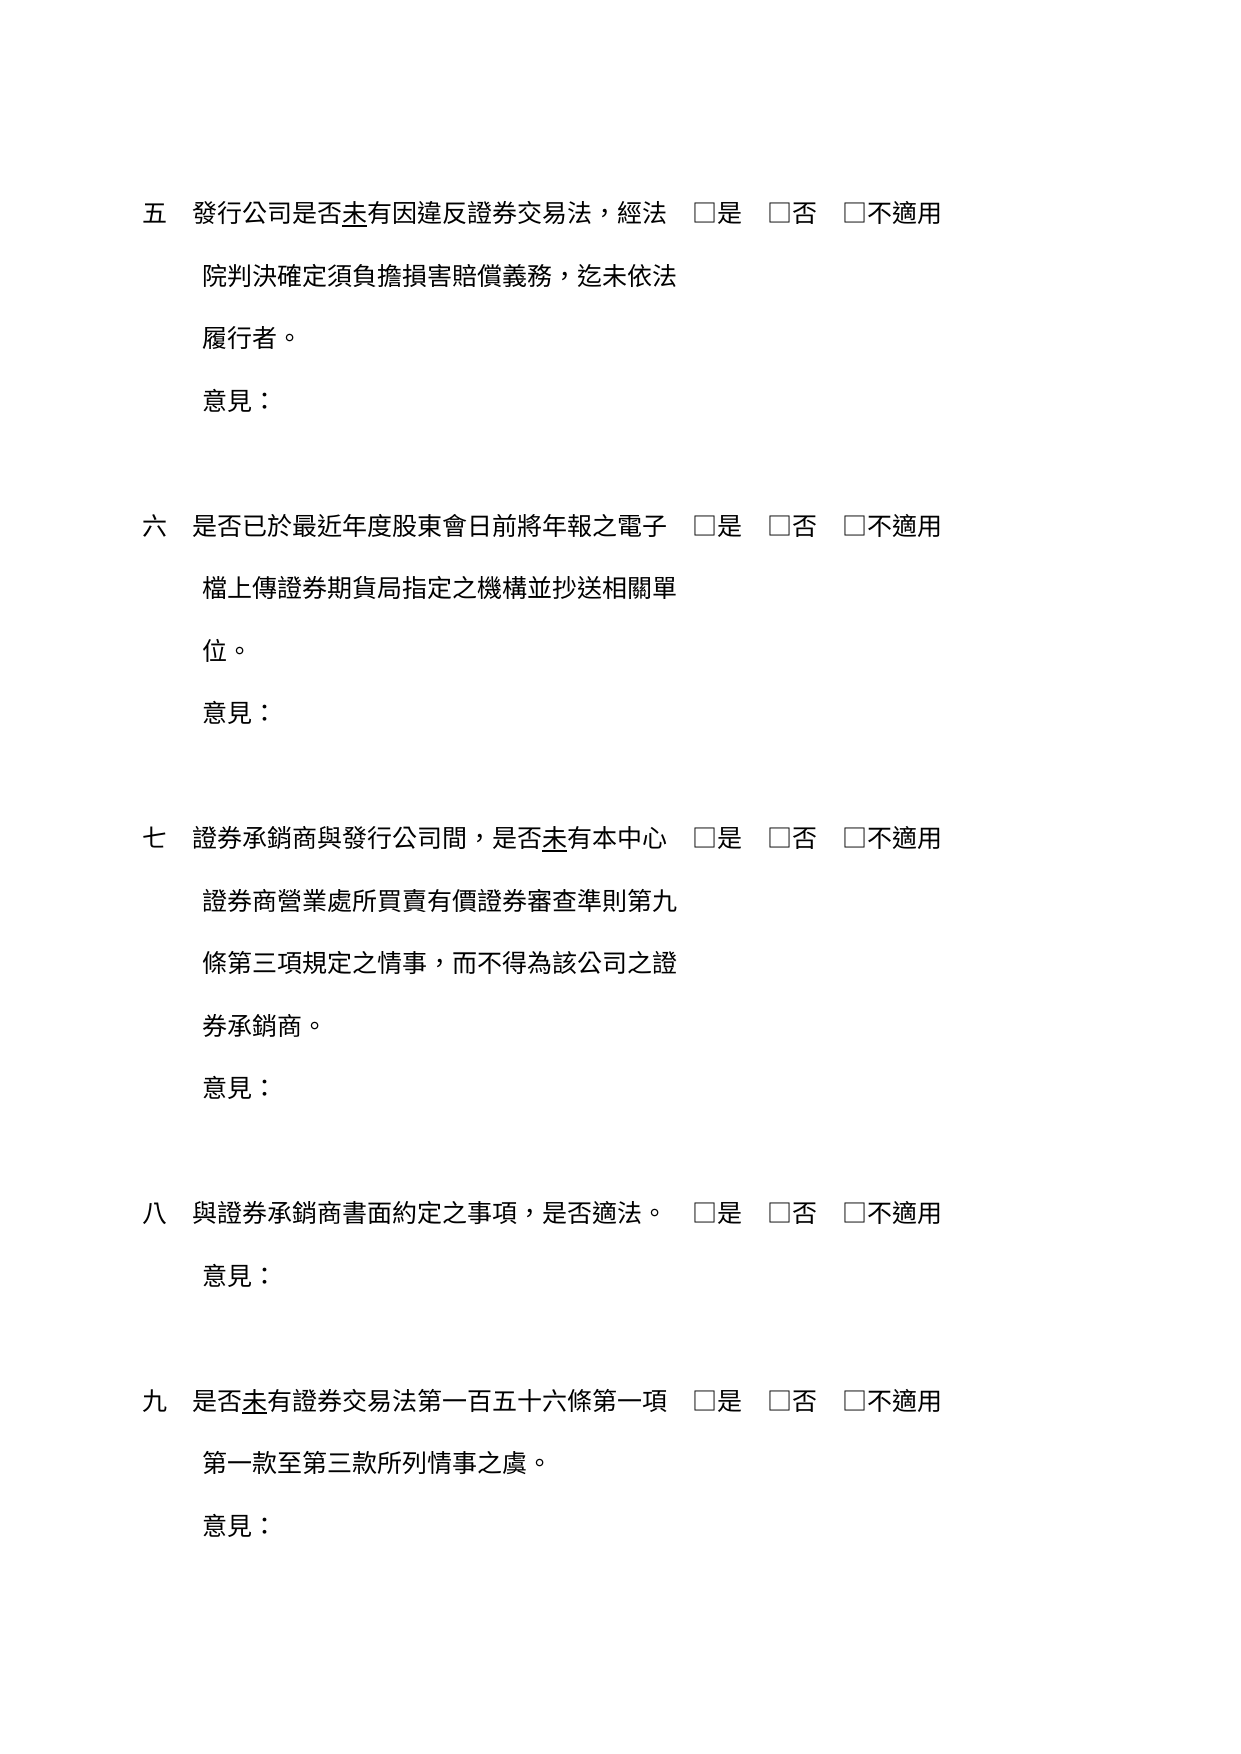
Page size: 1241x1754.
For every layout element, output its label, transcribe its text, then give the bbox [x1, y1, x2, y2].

text 第一款至第三款所列情事之虞。 [142, 1420, 1098, 1483]
text 意見： [142, 1233, 1098, 1295]
text 院判決確定須負擔損害賠償義務，迄未依法 [142, 233, 1098, 295]
text 意見： [142, 358, 1098, 420]
text 券承銷商。 [142, 983, 1098, 1045]
text 九 是否未有證券交易法第一百五十六條第一項 □是 □否 □不適用 [142, 1358, 1098, 1420]
text 意見： [142, 1045, 1098, 1108]
text 意見： [142, 670, 1098, 733]
text 檔上傳證券期貨局指定之機構並抄送相關單 [142, 545, 1098, 608]
text 條第三項規定之情事，而不得為該公司之證 [142, 920, 1098, 983]
text 八 與證券承銷商書面約定之事項，是否適法。 □是 □否 □不適用 [142, 1170, 1098, 1233]
text 五 發行公司是否未有因違反證券交易法，經法 □是 □否 □不適用 [142, 170, 1098, 233]
text 位。 [142, 608, 1098, 670]
text 履行者。 [142, 295, 1098, 358]
text 七 證券承銷商與發行公司間，是否未有本中心 □是 □否 □不適用 [142, 795, 1098, 858]
text 意見： [142, 1483, 1098, 1545]
text 六 是否已於最近年度股東會日前將年報之電子 □是 □否 □不適用 [142, 483, 1098, 545]
text 證券商營業處所買賣有價證券審查準則第九 [142, 858, 1098, 920]
